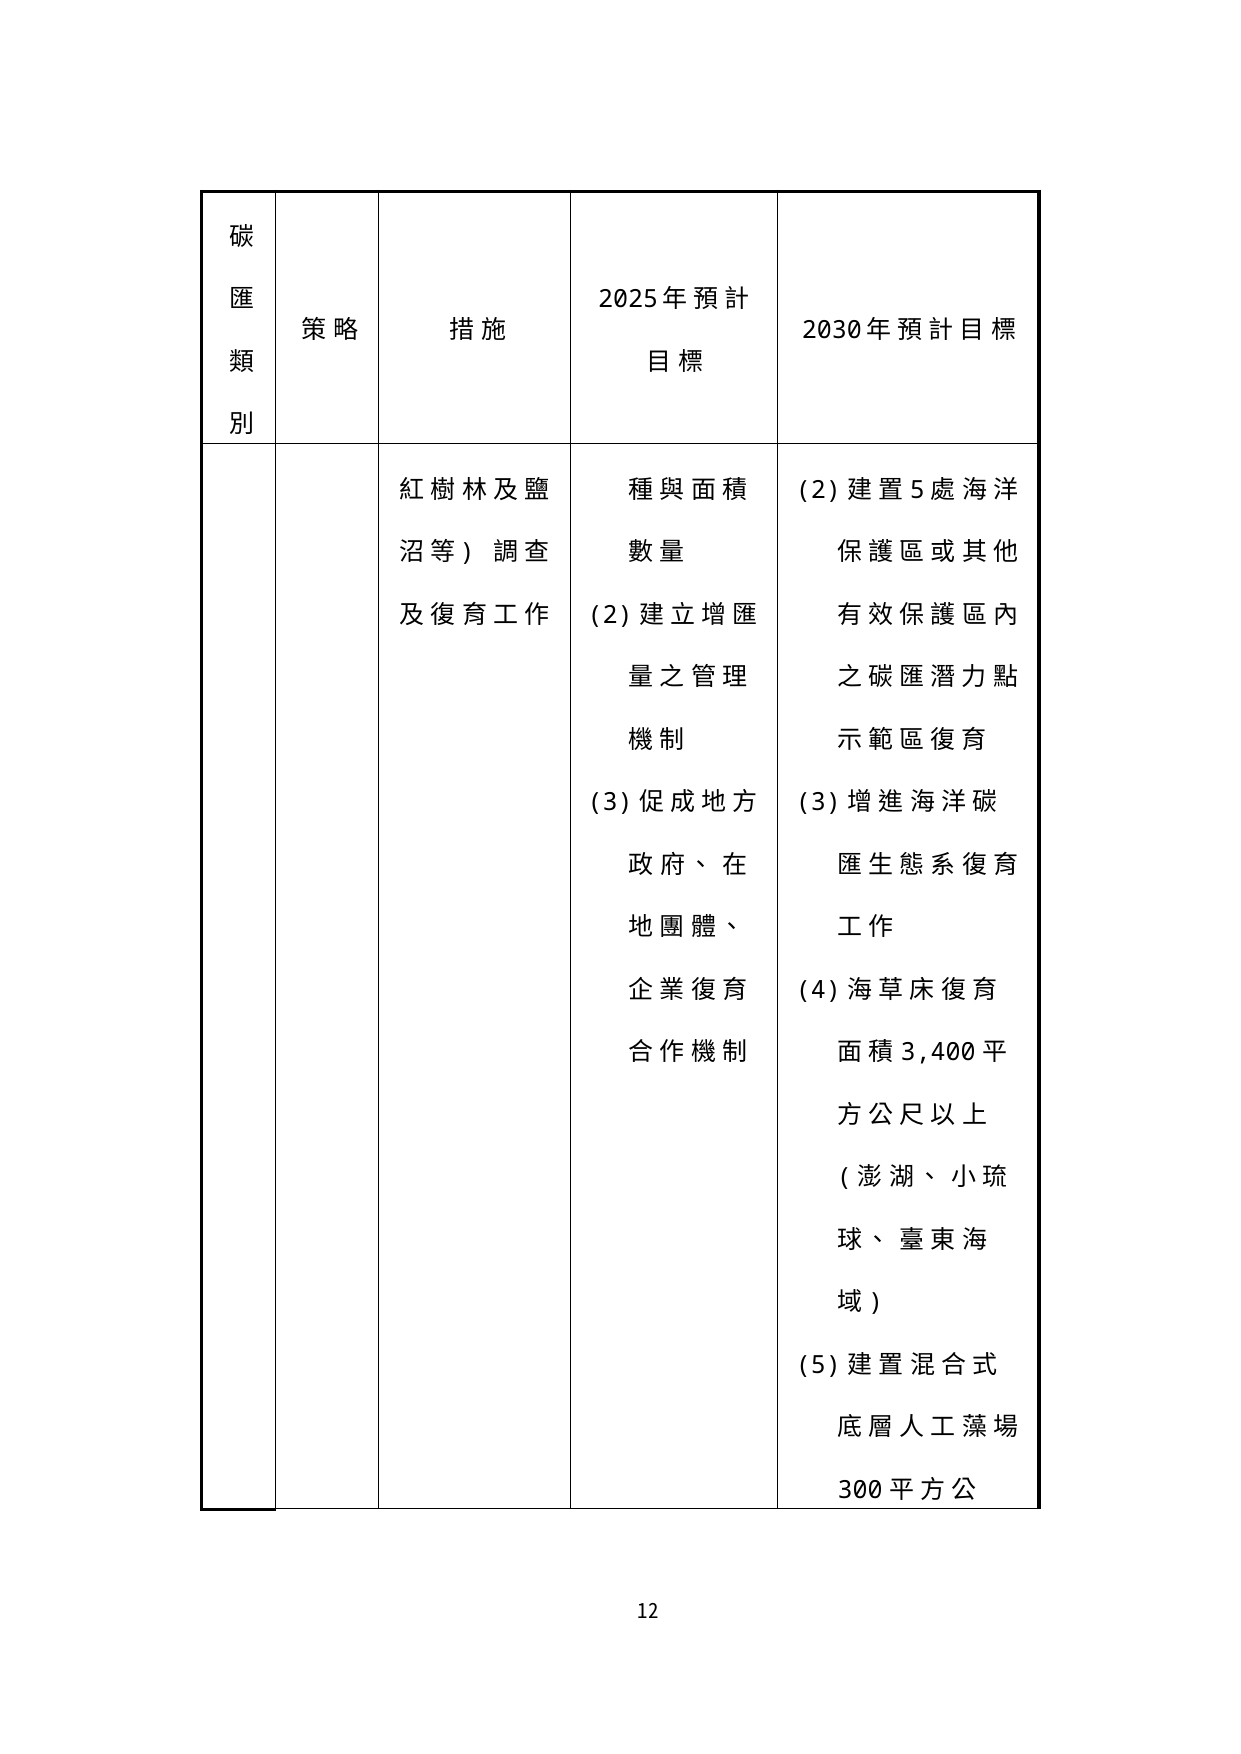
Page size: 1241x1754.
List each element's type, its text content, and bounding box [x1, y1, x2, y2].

table_header 2030年預計目標 [778, 193, 1037, 443]
table_cell 種與面積數量 (2)建立增匯量之管理機制 (3)促成地方政府、在地團體、企業復育合作機制 [571, 444, 777, 1508]
table_header 碳匯類別 [203, 193, 275, 443]
table_header 策略 [276, 193, 378, 443]
table_cell 紅樹林及鹽沼等) 調查及復育工作 [379, 444, 570, 1508]
table_cell [276, 444, 378, 1508]
table_cell [203, 444, 275, 1508]
table_cell (2)建置5處海洋保護區或其他有效保護區內之碳匯潛力點示範區復育 (3)增進海洋碳匯生態系復育工作 (4)海草床復育面積3,400平方公尺以上(澎湖、小琉球、臺東海域) (5)建置混合式底層人工藻場300平方公 [778, 444, 1037, 1508]
table_header 措施 [379, 193, 570, 443]
table_header 2025年預計目標 [571, 193, 777, 443]
